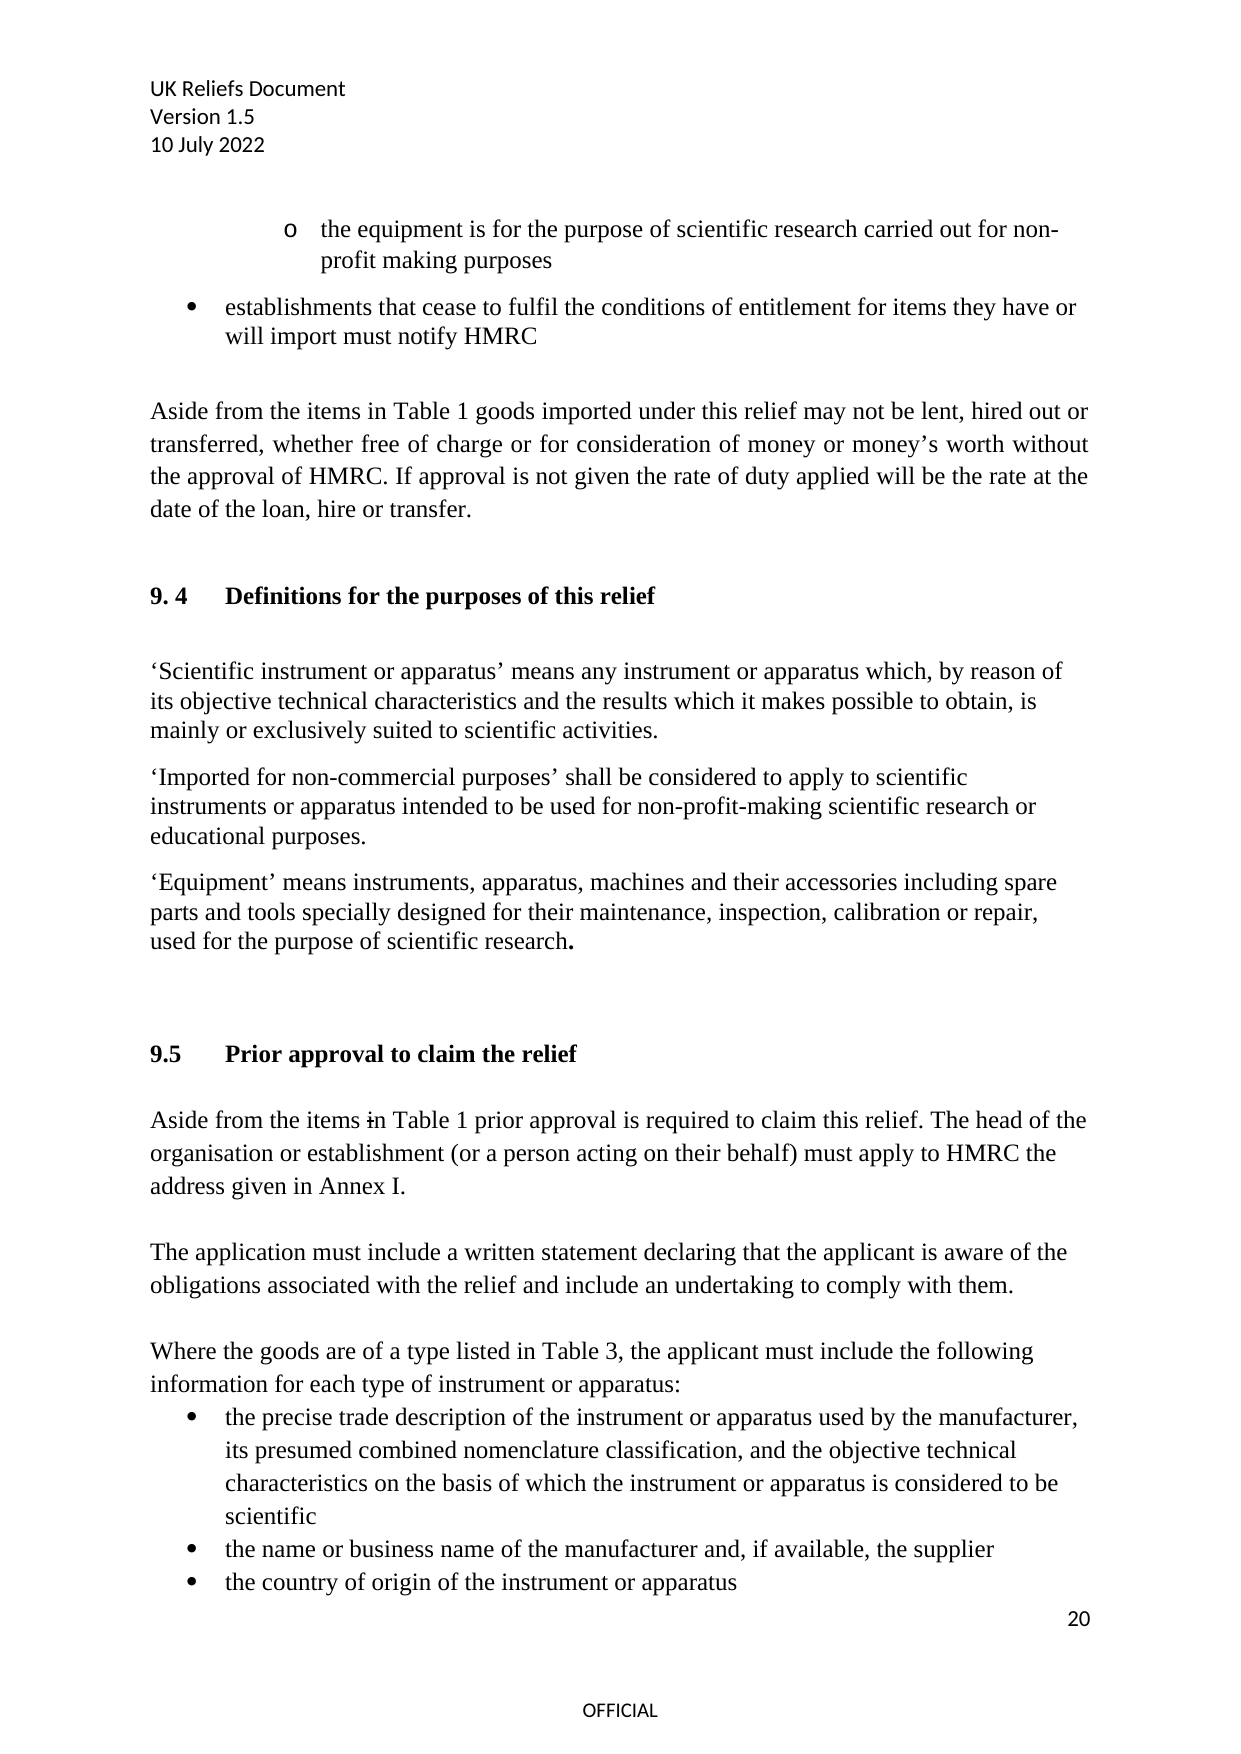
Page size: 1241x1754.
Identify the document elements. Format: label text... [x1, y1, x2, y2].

list establishments that cease to fulfil the conditions of entitlement for items they have or will import must notify HMRC [187, 292, 1090, 350]
text 9.5 Prior approval to claim the relief [150, 1039, 1090, 1067]
text 9. 4 Definitions for the purposes of this relief [150, 581, 1090, 639]
text Aside from the items in Table 1 prior approval is required to claim this relief. The head of the organisation or establishment (or a person acting on their behalf) must apply to HMRC the address given in Annex I. [150, 1105, 1090, 1199]
list the name or business name of the manufacturer and, if available, the supplier [187, 1534, 1090, 1563]
text ‘Equipment’ means instruments, apparatus, machines and their accessories including spare parts and tools specially designed for their maintenance, inspection, calibration or repair, used for the purpose of scientific research. [150, 867, 1090, 955]
list the equipment is for the purpose of scientific research carried out for non-profit making purposes [283, 214, 1090, 274]
list the country of origin of the instrument or apparatus [187, 1567, 1090, 1596]
list the precise trade description of the instrument or apparatus used by the manufacturer, its presumed combined nomenclature classification, and the objective technical characteristics on the basis of which the instrument or apparatus is considered to be scientific [187, 1402, 1090, 1530]
text The application must include a written statement declaring that the applicant is aware of the obligations associated with the relief and include an undertaking to comply with them. [150, 1237, 1090, 1299]
text ‘Imported for non-commercial purposes’ shall be considered to apply to scientific instruments or apparatus intended to be used for non-profit-making scientific research or educational purposes. [150, 762, 1090, 850]
text Aside from the items in Table 1 goods imported under this relief may not be lent, hired out or transferred, whether free of charge or for consideration of money or money’s worth without the approval of HMRC. If approval is not given the rate of duty applied will be the rate at the date of the loan, hire or transfer. [150, 393, 1090, 523]
text ‘Scientific instrument or apparatus’ means any instrument or apparatus which, by reason of its objective technical characteristics and the results which it makes possible to obtain, is mainly or exclusively suited to scientific activities. [150, 656, 1090, 744]
text Where the goods are of a type listed in Table 3, the applicant must include the following information for each type of instrument or apparatus: [150, 1336, 1090, 1398]
